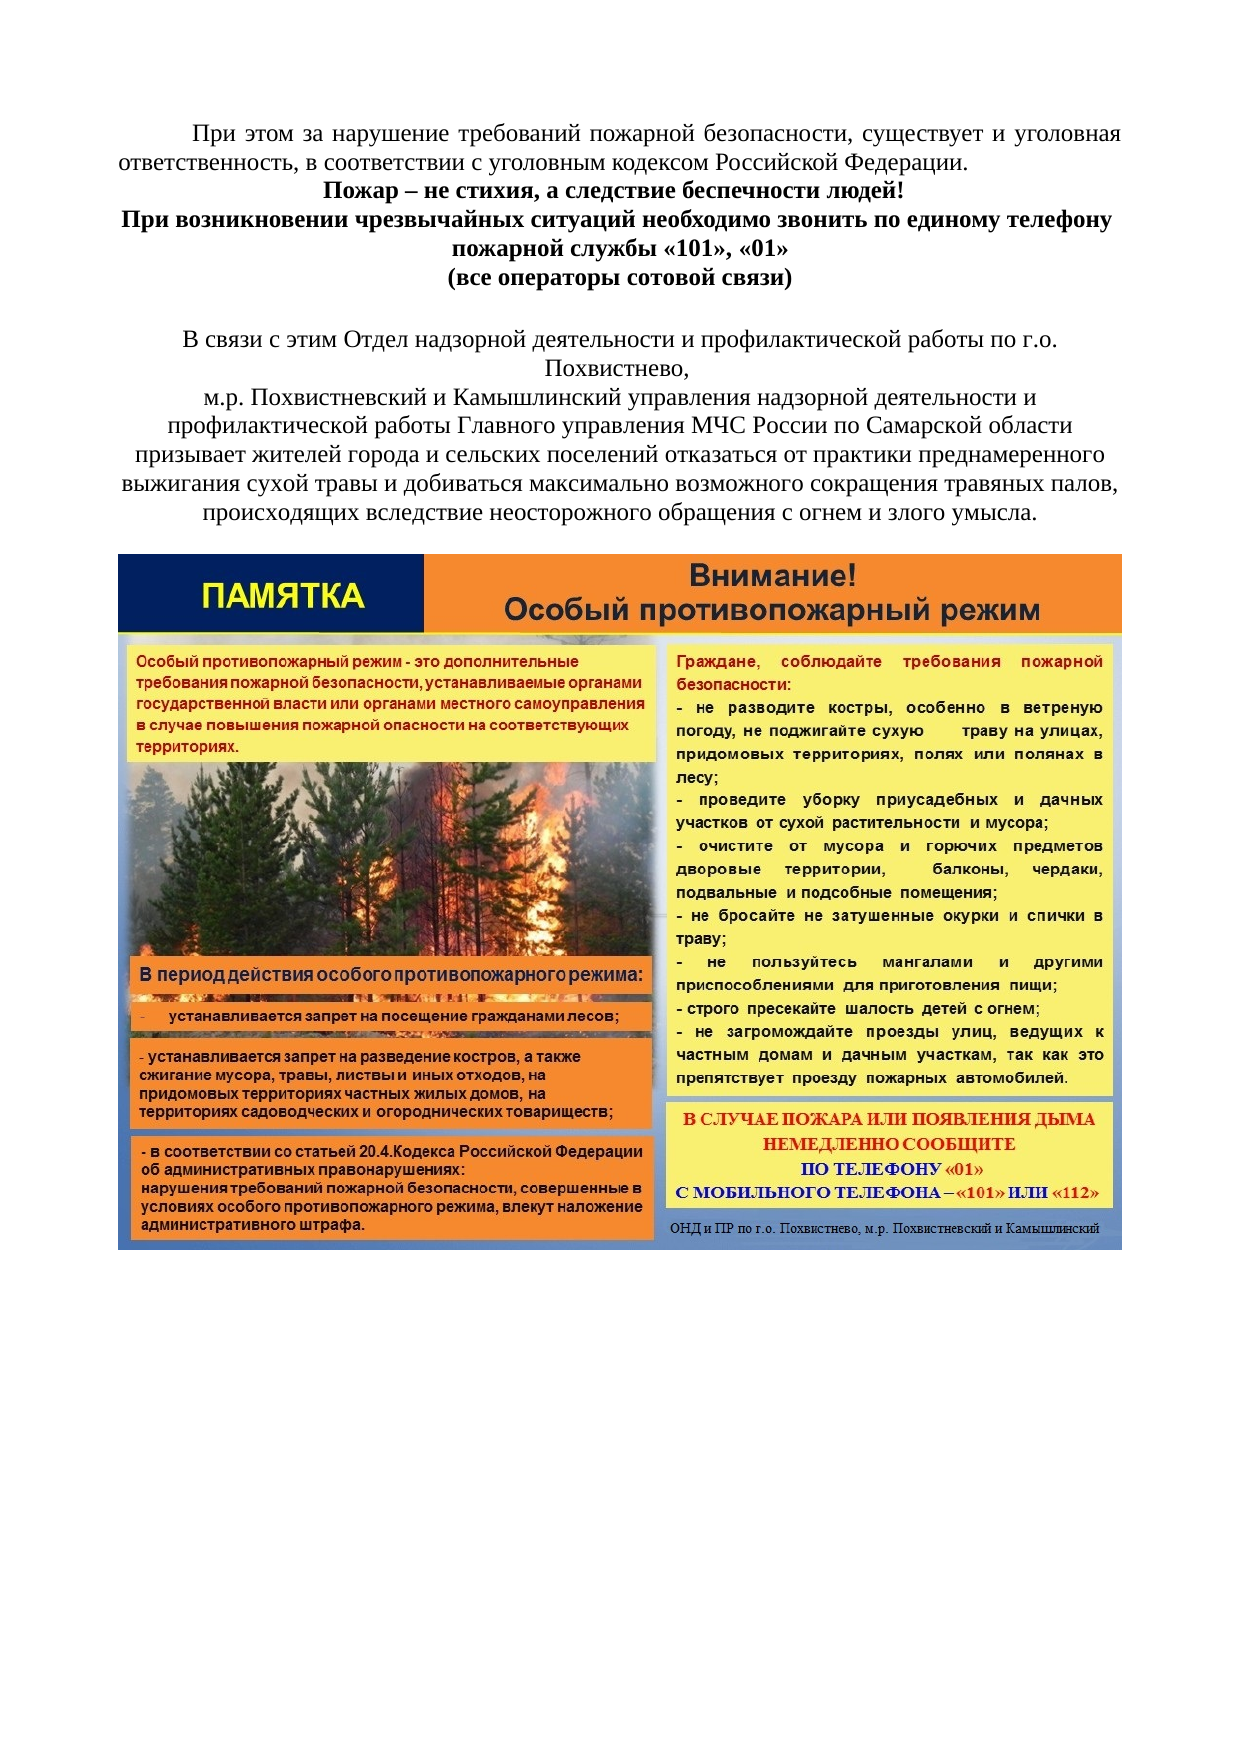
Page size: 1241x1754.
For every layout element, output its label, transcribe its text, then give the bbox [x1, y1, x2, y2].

text м.р. Похвистневский и Камышлинский управления надзорной деятельности и профилактической работы Главного управления МЧС России по Самарской области призывает жителей города и сельских поселений отказаться от практики преднамеренного выжигания сухой травы и добиваться максимально возможного сокращения травяных палов, происходящих вследствие неосторожного обращения с огнем и злого умысла. [118, 382, 1122, 525]
text При этом за нарушение требований пожарной безопасности, существует и уголовная ответственность, в соответствии с уголовным кодексом Российской Федерации. [118, 118, 1122, 176]
text (все операторы сотовой связи) [118, 262, 1122, 291]
text В связи с этим Отдел надзорной деятельности и профилактической работы по г.о. Похвистнево, [118, 324, 1122, 382]
text При возникновении чрезвычайных ситуаций необходимо звонить по единому телефону [118, 204, 1122, 233]
text Пожар – не стихия, а следствие беспечности людей! [118, 176, 1122, 204]
text пожарной службы «101», «01» [118, 233, 1122, 262]
